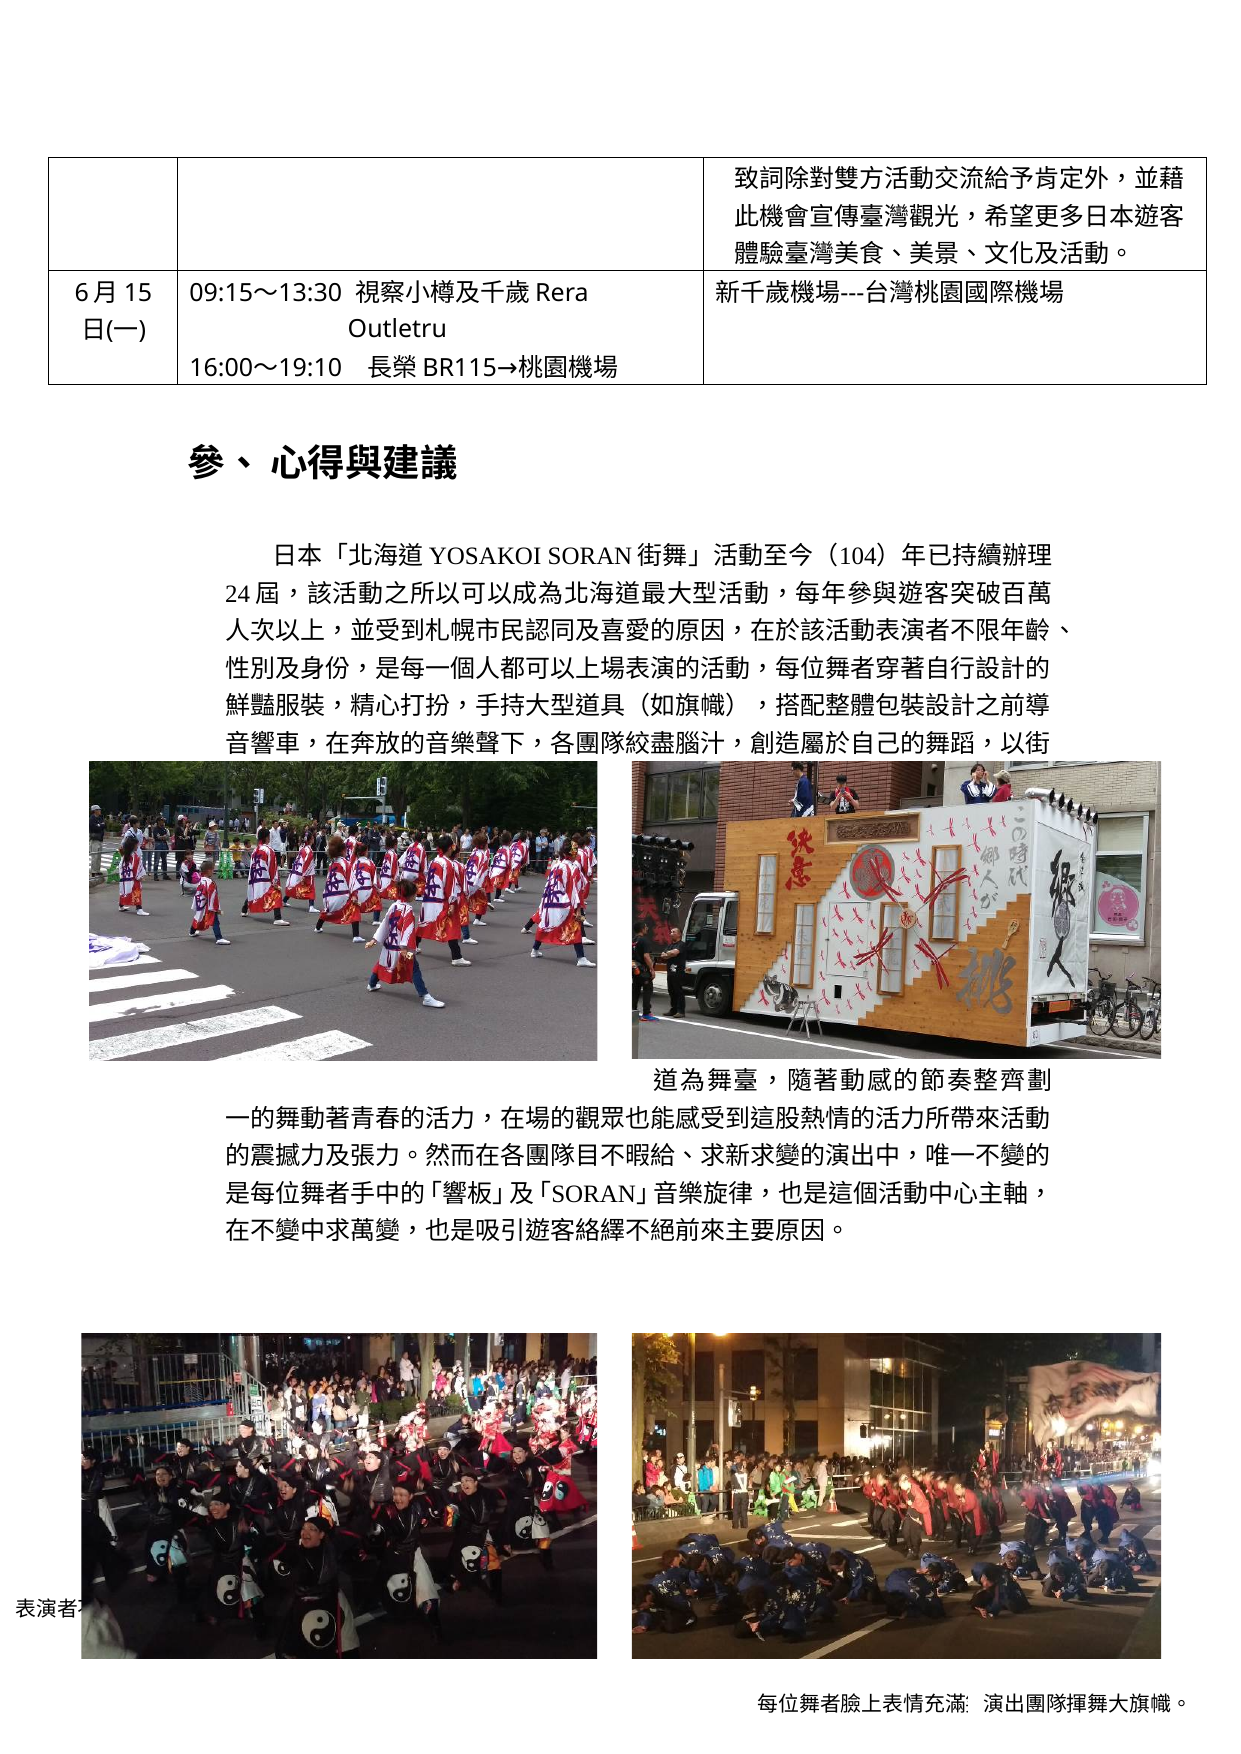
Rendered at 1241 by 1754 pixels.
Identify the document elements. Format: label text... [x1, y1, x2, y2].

picture [81, 1333, 598, 1659]
text 演出團隊揮舞大旗幟。 [983, 1687, 1225, 1717]
picture [89, 761, 598, 1061]
list 心得與建議 [187, 422, 1053, 497]
text 日本「北海道YOSAKOI SORAN街舞」活動至今（104）年已持續辦理24屆，該活動之所以可以成為北海道最大型活動，每年參與遊客突破百萬人次以上，並受到札幌市民認同及喜愛的原因，在於該活動表演者不限年齡、性別及身份，是每一個人都可以上場表演的活動，每位舞者穿著自行設計的鮮豔服裝，精心打扮，手持大型道具（如旗幟），搭配整體包裝設計之前導音響車，在奔放的音樂聲下，各團隊絞盡腦汁，創造屬於自己的舞蹈，以街道為舞臺，隨著動感的節奏整齊劃一的舞動著青春的活力，在場的觀眾也能感受到這股熱情的活力所帶來活動的震撼力及張力。然而在各團隊目不暇給、求新求變的演出中，唯一不變的是每位舞者手中的「響板」及「SORAN」音樂旋律，也是這個活動中心主軸，在不變中求萬變，也是吸引遊客絡繹不絕前來主要原因。 [225, 535, 1053, 1247]
text 表演者不限年齡，穿著統一設計服裝，手持響板。 [15, 1593, 81, 1623]
table_cell 新千歲機場---台灣桃園國際機場 [704, 271, 1206, 384]
table_cell 6月15日(一) [49, 271, 177, 384]
picture [631, 1333, 1162, 1659]
table_cell 09:15～13:30 視察小樽及千歲Rera Outletru 16:00～19:10 長榮BR115→桃園機場 [178, 271, 703, 384]
text 每位舞者臉上表情充滿笑容及熱情活力。 [757, 1687, 968, 1717]
picture [631, 761, 1162, 1059]
text 表演者不限年齡，穿著統一設計服裝，手持響板。 [598, 1593, 631, 1623]
table_cell [178, 158, 703, 270]
table_cell 致詞除對雙方活動交流給予肯定外，並藉此機會宣傳臺灣觀光，希望更多日本遊客體驗臺灣美食、美景、文化及活動。 [704, 158, 1206, 270]
table_cell [49, 158, 177, 270]
